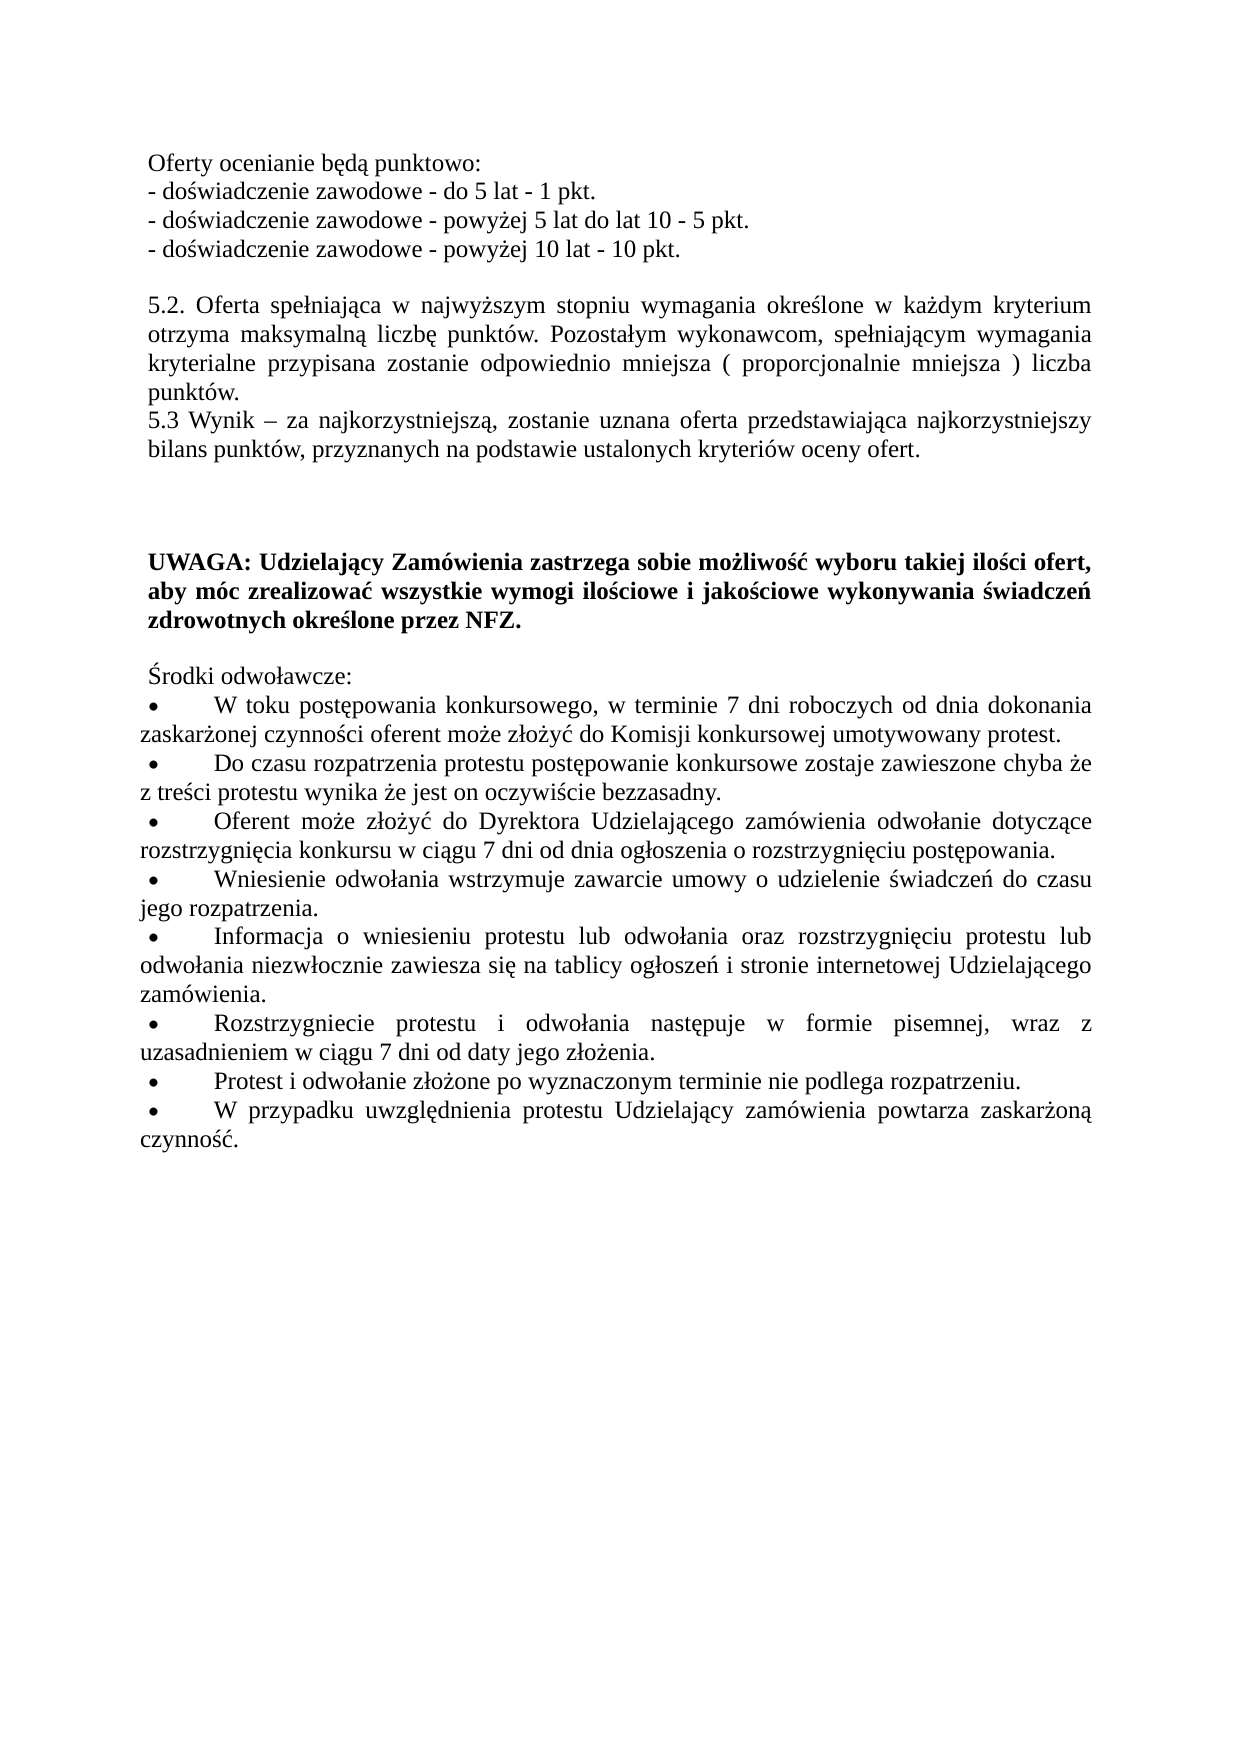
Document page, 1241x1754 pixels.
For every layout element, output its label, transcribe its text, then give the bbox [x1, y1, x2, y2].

list Protest i odwołanie złożone po wyznaczonym terminie nie podlega rozpatrzeniu. [140, 1066, 1093, 1095]
list Oferent może złożyć do Dyrektora Udzielającego zamówienia odwołanie dotyczące rozstrzygnięcia konkursu w ciągu 7 dni od dnia ogłoszenia o rozstrzygnięciu postępowania. [140, 806, 1093, 864]
text - doświadczenie zawodowe - do 5 lat - 1 pkt. [148, 176, 1093, 205]
list W przypadku uwzględnienia protestu Udzielający zamówienia powtarza zaskarżoną czynność. [140, 1095, 1093, 1153]
text Oferty ocenianie będą punktowo: [148, 148, 1093, 176]
text - doświadczenie zawodowe - powyżej 10 lat - 10 pkt. [148, 234, 1093, 263]
list Rozstrzygniecie protestu i odwołania następuje w formie pisemnej, wraz z uzasadnieniem w ciągu 7 dni od daty jego złożenia. [140, 1008, 1093, 1066]
text UWAGA: Udzielający Zamówienia zastrzega sobie możliwość wyboru takiej ilości ofert, aby móc zrealizować wszystkie wymogi ilościowe i jakościowe wykonywania świadczeń zdrowotnych określone przez NFZ. [148, 547, 1093, 633]
text 5.2. Oferta spełniająca w najwyższym stopniu wymagania określone w każdym kryterium otrzyma maksymalną liczbę punktów. Pozostałym wykonawcom, spełniającym wymagania kryterialne przypisana zostanie odpowiednio mniejsza ( proporcjonalnie mniejsza ) liczba punktów. [148, 291, 1093, 406]
text 5.3 Wynik – za najkorzystniejszą, zostanie uznana oferta przedstawiająca najkorzystniejszy bilans punktów, przyznanych na podstawie ustalonych kryteriów oceny ofert. [148, 406, 1093, 463]
text - doświadczenie zawodowe - powyżej 5 lat do lat 10 - 5 pkt. [148, 205, 1093, 234]
list Do czasu rozpatrzenia protestu postępowanie konkursowe zostaje zawieszone chyba że z treści protestu wynika że jest on oczywiście bezzasadny. [140, 748, 1093, 806]
list Wniesienie odwołania wstrzymuje zawarcie umowy o udzielenie świadczeń do czasu jego rozpatrzenia. [140, 864, 1093, 921]
list W toku postępowania konkursowego, w terminie 7 dni roboczych od dnia dokonania zaskarżonej czynności oferent może złożyć do Komisji konkursowej umotywowany protest. [140, 690, 1093, 748]
text Środki odwoławcze: [148, 661, 1093, 690]
list Informacja o wniesieniu protestu lub odwołania oraz rozstrzygnięciu protestu lub odwołania niezwłocznie zawiesza się na tablicy ogłoszeń i stronie internetowej Udzielającego zamówienia. [140, 921, 1093, 1008]
